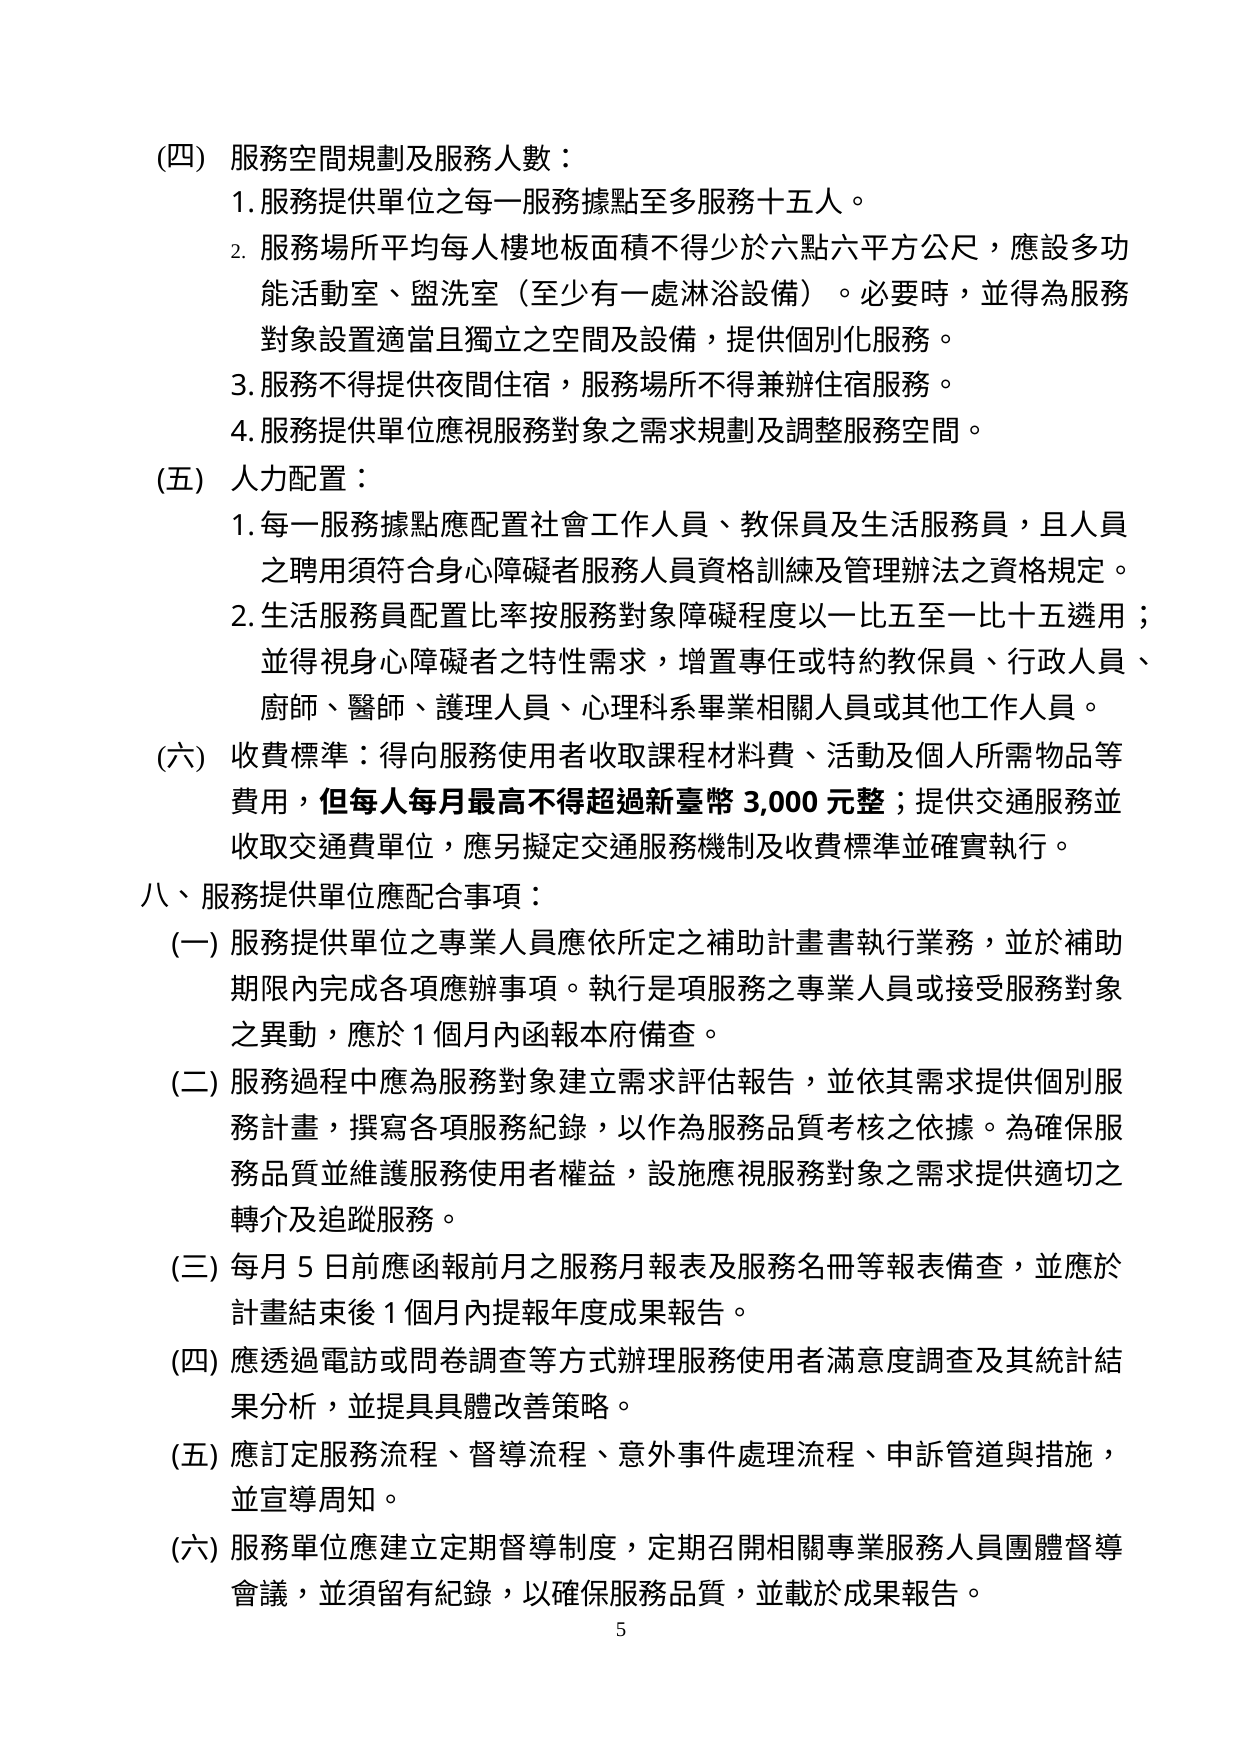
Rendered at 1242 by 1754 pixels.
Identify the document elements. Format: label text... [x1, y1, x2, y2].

list 服務提供單位應視服務對象之需求規劃及調整服務空間。 [230, 405, 1129, 451]
list 服務提供單位之專業人員應依所定之補助計畫書執行業務，並於補助期限內完成各項應辦事項。執行是項服務之專業人員或接受服務對象之異動，應於1個月內函報本府備查。 [171, 917, 1123, 1054]
list 服務提供單位應配合事項： [140, 869, 1123, 915]
list 應透過電訪或問卷調查等方式辦理服務使用者滿意度調查及其統計結果分析，並提具具體改善策略。 [171, 1335, 1123, 1426]
list 服務過程中應為服務對象建立需求評估報告，並依其需求提供個別服務計畫，撰寫各項服務紀錄，以作為服務品質考核之依據。為確保服務品質並維護服務使用者權益，設施應視服務對象之需求提供適切之轉介及追蹤服務。 [171, 1056, 1123, 1239]
list 服務空間規劃及服務人數： [157, 130, 1123, 176]
list 服務場所平均每人樓地板面積不得少於六點六平方公尺，應設多功能活動室、盥洗室（至少有一處淋浴設備）。必要時，並得為服務對象設置適當且獨立之空間及設備，提供個別化服務。 [230, 222, 1129, 359]
list 收費標準：得向服務使用者收取課程材料費、活動及個人所需物品等費用，但每人每月最高不得超過新臺幣 3,000 元整；提供交通服務並收取交通費單位，應另擬定交通服務機制及收費標準並確實執行。 [157, 729, 1123, 867]
list 每月 5 日前應函報前月之服務月報表及服務名冊等報表備查，並應於計畫結束後1個月內提報年度成果報告。 [171, 1241, 1123, 1333]
list 服務提供單位之每一服務據點至多服務十五人。 [230, 176, 1129, 222]
list 應訂定服務流程、督導流程、意外事件處理流程、申訴管道與措施，並宣導周知。 [171, 1428, 1123, 1520]
list 人力配置： [157, 453, 1123, 498]
list 服務不得提供夜間住宿，服務場所不得兼辦住宿服務。 [230, 359, 1129, 405]
list 生活服務員配置比率按服務對象障礙程度以一比五至一比十五遴用；並得視身心障礙者之特性需求，增置專任或特約教保員、行政人員、廚師、醫師、護理人員、心理科系畢業相關人員或其他工作人員。 [230, 590, 1129, 728]
list 每一服務據點應配置社會工作人員、教保員及生活服務員，且人員之聘用須符合身心障礙者服務人員資格訓練及管理辦法之資格規定。 [230, 498, 1129, 590]
list 服務單位應建立定期督導制度，定期召開相關專業服務人員團體督導會議，並須留有紀錄，以確保服務品質，並載於成果報告。 [171, 1522, 1123, 1613]
